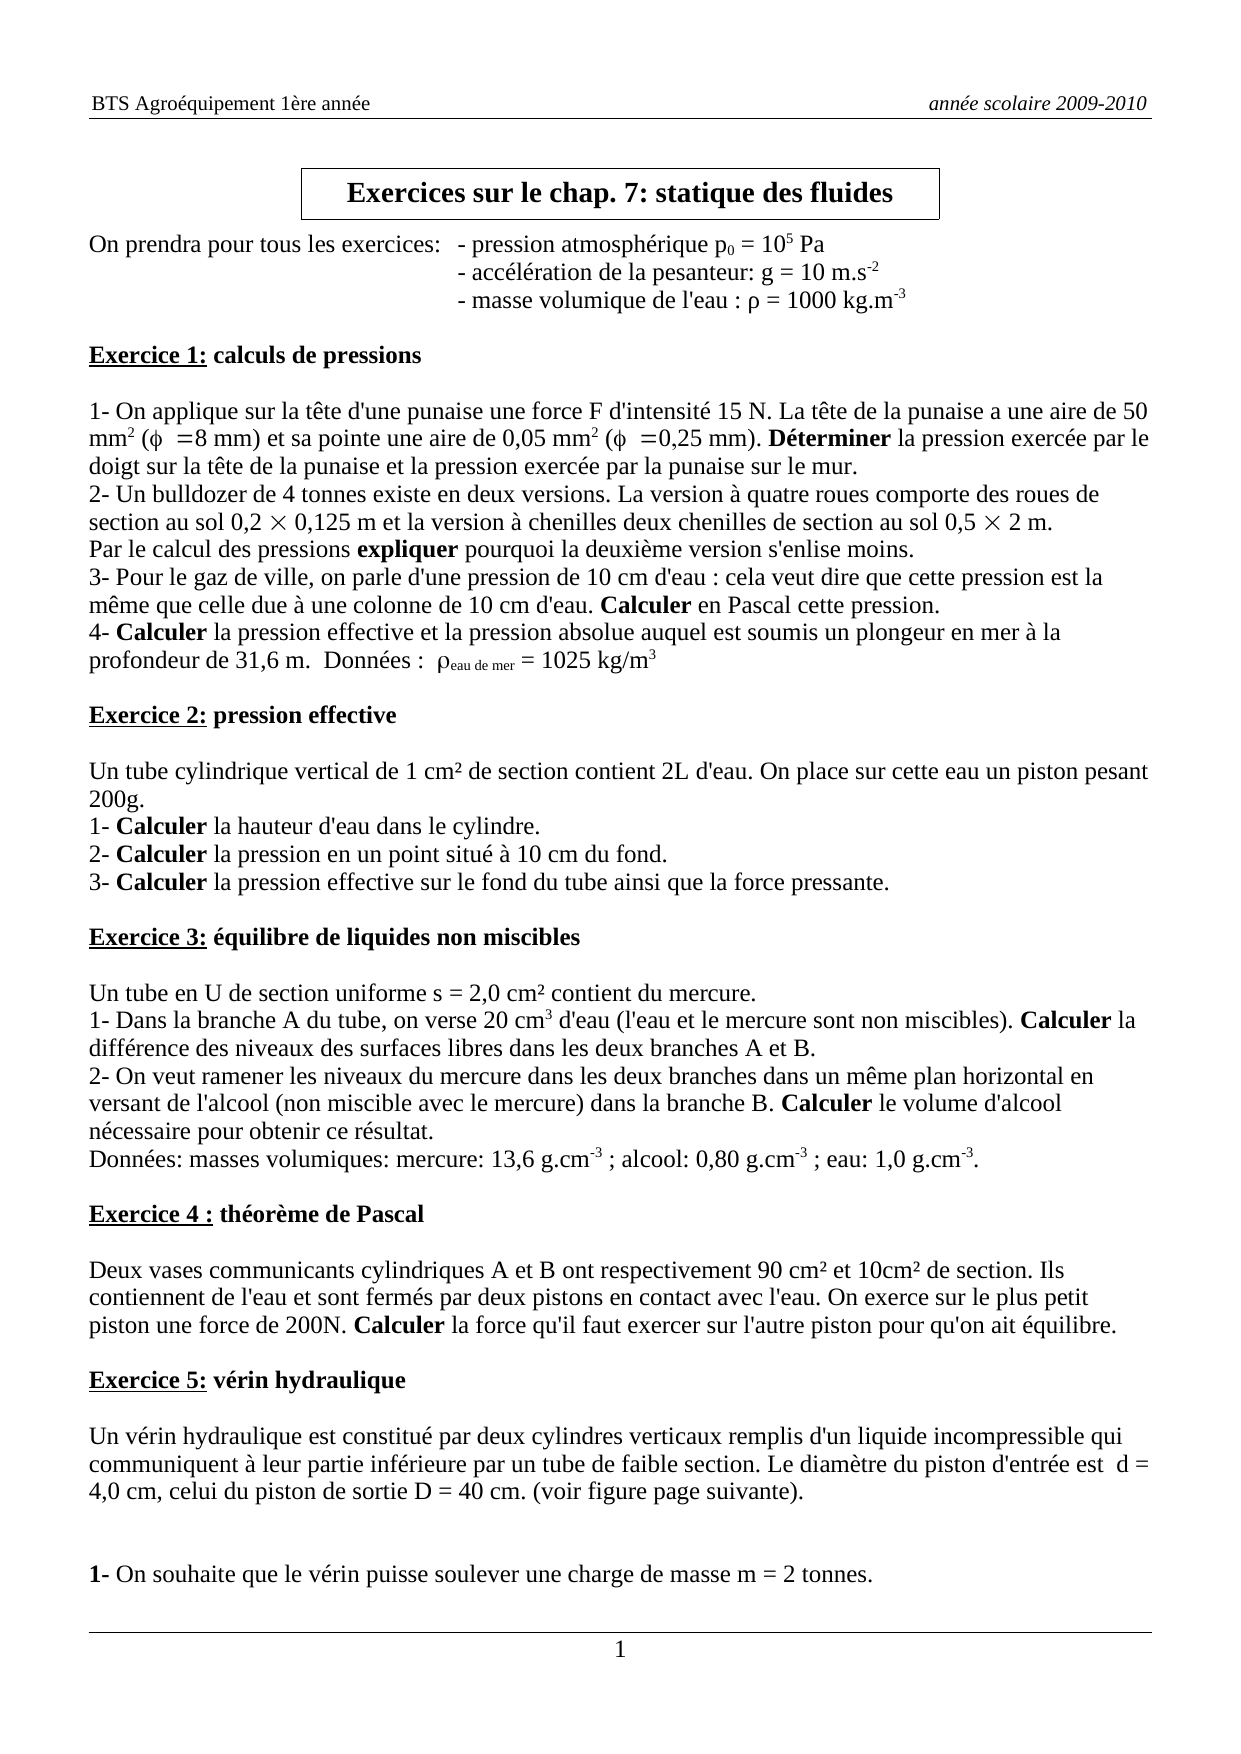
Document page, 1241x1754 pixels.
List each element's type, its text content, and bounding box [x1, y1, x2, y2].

text 2- Calculer la pression en un point situé à 10 cm du fond. [88, 840, 1152, 868]
text Deux vases communicants cylindriques A et B ont respectivement 90 cm² et 10cm² de section. Ils contiennent de l'eau et sont fermés par deux pistons en contact avec l'eau. On exerce sur le plus petit piston une force de 200N. Calculer la force qu'il faut exercer sur l'autre piston pour qu'on ait équilibre. [88, 1256, 1152, 1339]
text Un vérin hydraulique est constitué par deux cylindres verticaux remplis d'un liquide incompressible qui communiquent à leur partie inférieure par un tube de faible section. Le diamètre du piston d'entrée est d = 4,0 cm, celui du piston de sortie D = 40 cm. (voir figure page suivante). [88, 1422, 1152, 1505]
text 1- On souhaite que le vérin puisse soulever une charge de masse m = 2 tonnes. [88, 1561, 1152, 1588]
text - masse volumique de l'eau : ρ = 1000 kg.m-3 [88, 286, 1152, 314]
text On prendra pour tous les exercices: - pression atmosphérique p0 = 105 Pa [88, 231, 1152, 258]
text Exercice 4 : théorème de Pascal [88, 1200, 1152, 1228]
text Exercices sur le chap. 7: statique des fluides [310, 177, 930, 209]
text Exercice 3: équilibre de liquides non miscibles [88, 923, 1152, 951]
text 2- On veut ramener les niveaux du mercure dans les deux branches dans un même plan horizontal en versant de l'alcool (non miscible avec le mercure) dans la branche B. Calculer le volume d'alcool nécessaire pour obtenir ce résultat. [88, 1062, 1152, 1145]
text 1- Dans la branche A du tube, on verse 20 cm3 d'eau (l'eau et le mercure sont non miscibles). Calculer la différence des niveaux des surfaces libres dans les deux branches A et B. [88, 1006, 1152, 1062]
text Un tube cylindrique vertical de 1 cm² de section contient 2L d'eau. On place sur cette eau un piston pesant 200g. [88, 757, 1152, 812]
text 3- Calculer la pression effective sur le fond du tube ainsi que la force pressante. [88, 868, 1152, 896]
text Un tube en U de section uniforme s = 2,0 cm² contient du mercure. [88, 979, 1152, 1006]
text 4- Calculer la pression effective et la pression absolue auquel est soumis un plongeur en mer à la profondeur de 31,6 m. Données : eau de mer = 1025 kg/m3 [88, 618, 1152, 674]
text Exercice 1: calculs de pressions [88, 341, 1152, 369]
text 3- Pour le gaz de ville, on parle d'une pression de 10 cm d'eau : cela veut dire que cette pression est la même que celle due à une colonne de 10 cm d'eau. Calculer en Pascal cette pression. [88, 563, 1152, 618]
text 1- On applique sur la tête d'une punaise une force F d'intensité 15 N. La tête de la punaise a une aire de 50 mm2 (8 mm) et sa pointe une aire de 0,05 mm2 ( mm). Déterminer la pression exercée par le doigt sur la tête de la punaise et la pression exercée par la punaise sur le mur. [88, 397, 1152, 480]
text Données: masses volumiques: mercure: 13,6 g.cm-3 ; alcool: 0,80 g.cm-3 ; eau: 1,0 g.cm-3. [88, 1145, 1152, 1173]
text 2- Un bulldozer de 4 tonnes existe en deux versions. La version à quatre roues comporte des roues de section au sol 0,2 ´ 0,125 m et la version à chenilles deux chenilles de section au sol 0,5 ´ 2 m. Par le calcul des pressions expliquer pourquoi la deuxième version s'enlise moins. [88, 480, 1152, 563]
text Exercice 2: pression effective [88, 702, 1152, 729]
text Exercice 5: vérin hydraulique [88, 1367, 1152, 1394]
text 1- Calculer la hauteur d'eau dans le cylindre. [88, 812, 1152, 840]
text - accélération de la pesanteur: g = 10 m.s-2 [88, 258, 1152, 286]
